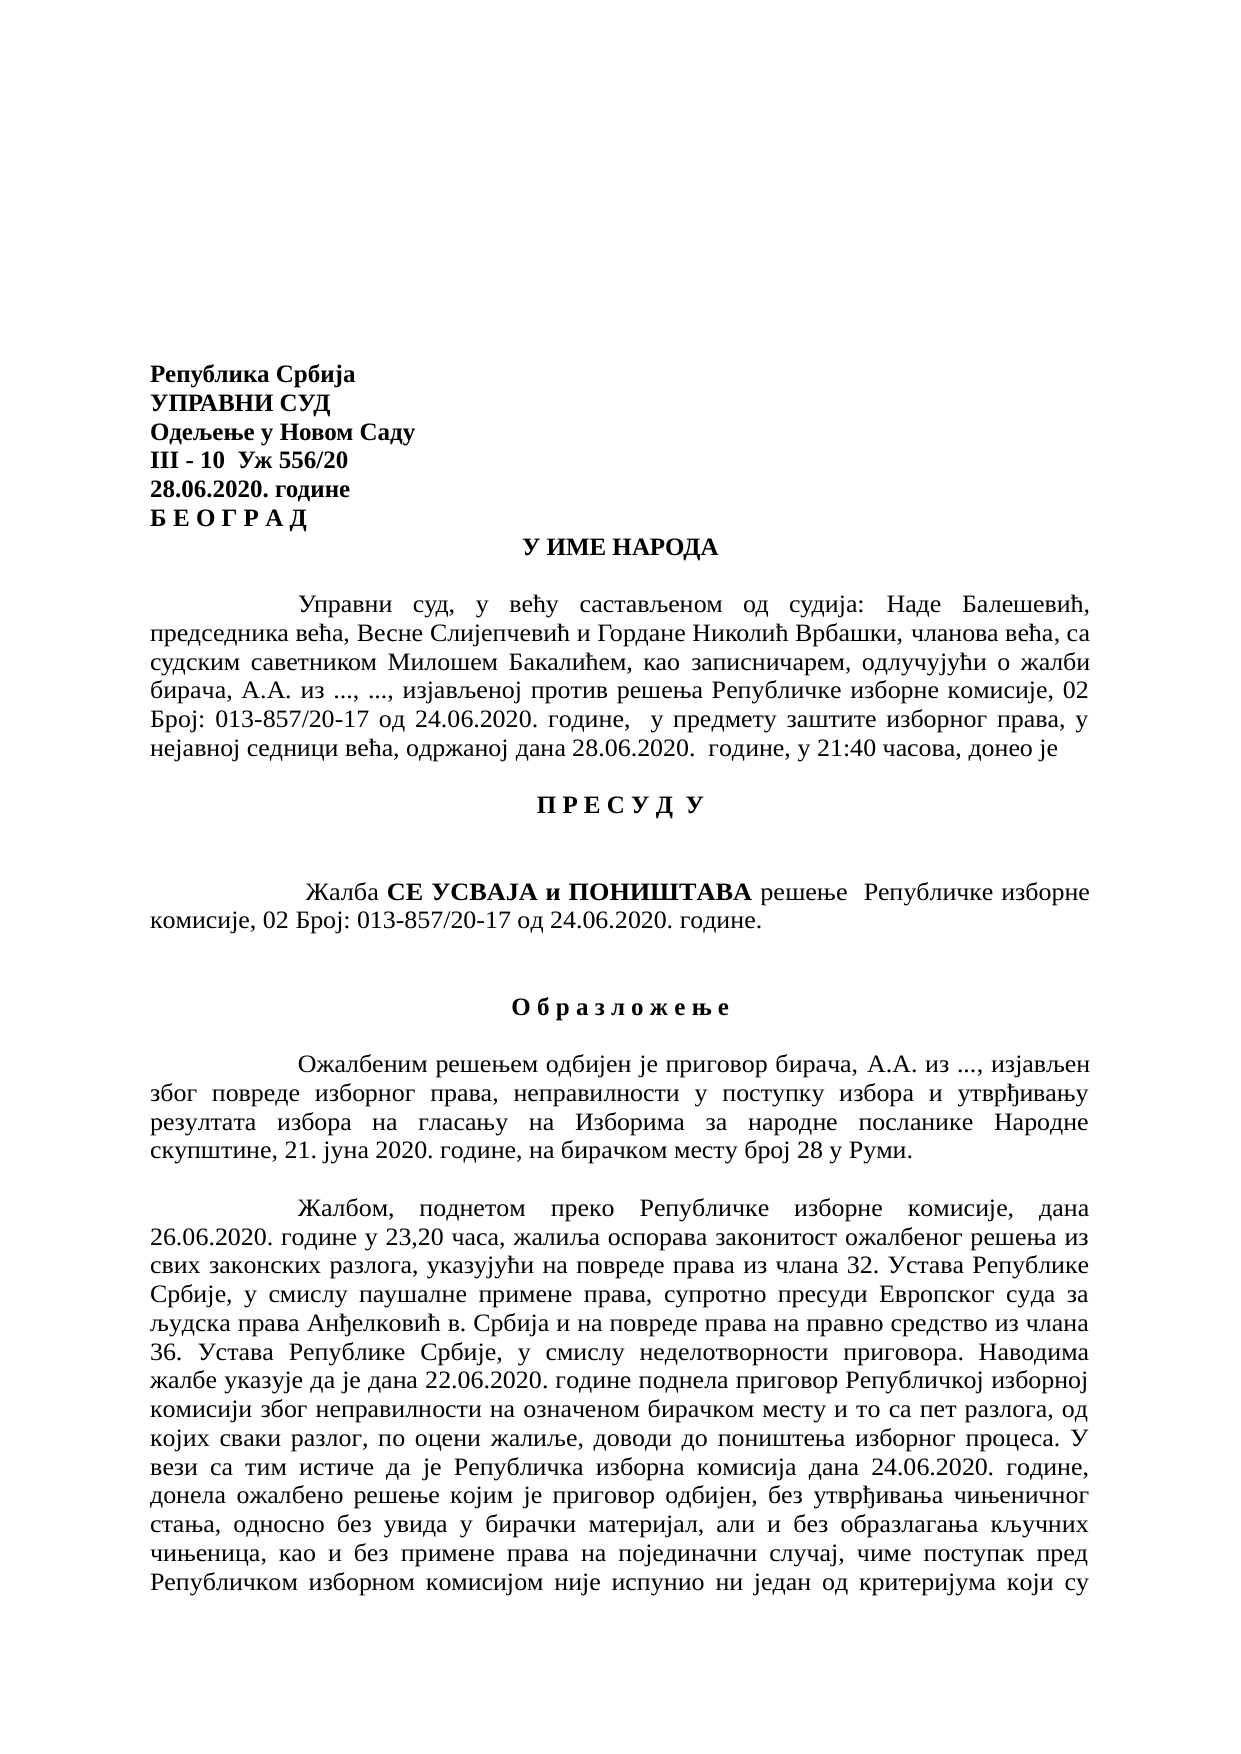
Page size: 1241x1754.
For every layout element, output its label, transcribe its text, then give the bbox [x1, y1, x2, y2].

text Жалбом, поднетом преко Републичке изборне комисије, дана 26.06.2020. године у 23,20 часа, жалиља оспорава законитост ожалбеног решења из свих законских разлога, указујући на повреде права из члана 32. Устава Републике Србије, у смислу паушалне примене права, супротно пресуди Европског суда за људска права Анђелковић в. Србија и на повреде права на правно средство из члана 36. Устава Републике Србије, у смислу неделотворности приговора. Наводима жалбе указује да је дана 22.06.2020. године поднела приговор Републичкој изборној комисији због неправилности на означеном бирачком месту и то са пет разлога, од којих сваки разлог, по оцени жалиље, доводи до поништења изборног процеса. У вези са тим истиче да је Републичка изборна комисија дана 24.06.2020. године, донела ожалбено решење којим је приговор одбијен, без утврђивања чињеничног стања, односно без увида у бирачки материјал, али и без образлагања кључних чињеница, као и без примене права на појединачни случај, чиме поступак пред Републичком изборном комисијом није испунио ни један од критеријума који су [150, 1193, 1090, 1595]
text 28.06.2020. године [150, 474, 1090, 503]
text Жалба СЕ УСВАЈА и ПОНИШТАВА решење Републичке изборне комисије, 02 Број: 013-857/20-17 од 24.06.2020. године. [150, 877, 1090, 934]
text Република Србија [150, 148, 1090, 388]
text Управни суд, у већу састављеном од судија: Наде Балешевић, председника већа, Весне Слијепчевић и Гордане Николић Врбашки, чланова већа, са судским саветником Милошем Бакалићем, као записничарем, одлучујући о жалби бирача, A.A. из ..., ..., изјављеној против решења Републичке изборне комисије, 02 Број: 013-857/20-17 од 24.06.2020. године, у предмету заштите изборног права, у нејавној седници већа, одржаној дана 28.06.2020. године, у 21:40 часова, донео је [150, 589, 1090, 762]
text П Р Е С У Д У [150, 790, 1090, 819]
text УПРАВНИ СУД [150, 388, 1090, 417]
text О б р а з л о ж е њ е [150, 992, 1090, 1020]
text III - 10 Уж 556/20 [150, 445, 1090, 474]
text Ожалбеним решењем одбијен је приговор бирача, A.A. из ..., изјављен због повреде изборног права, неправилности у поступку избора и утврђивању резултата избора на гласању на Изборима за народне посланике Народне скупштине, 21. јуна 2020. године, на бирачком месту број 28 у Руми. [150, 1049, 1090, 1164]
text Б Е О Г Р А Д [150, 503, 1090, 532]
text У ИМЕ НАРОДА [150, 532, 1090, 560]
text Одељење у Новом Саду [150, 417, 1090, 445]
